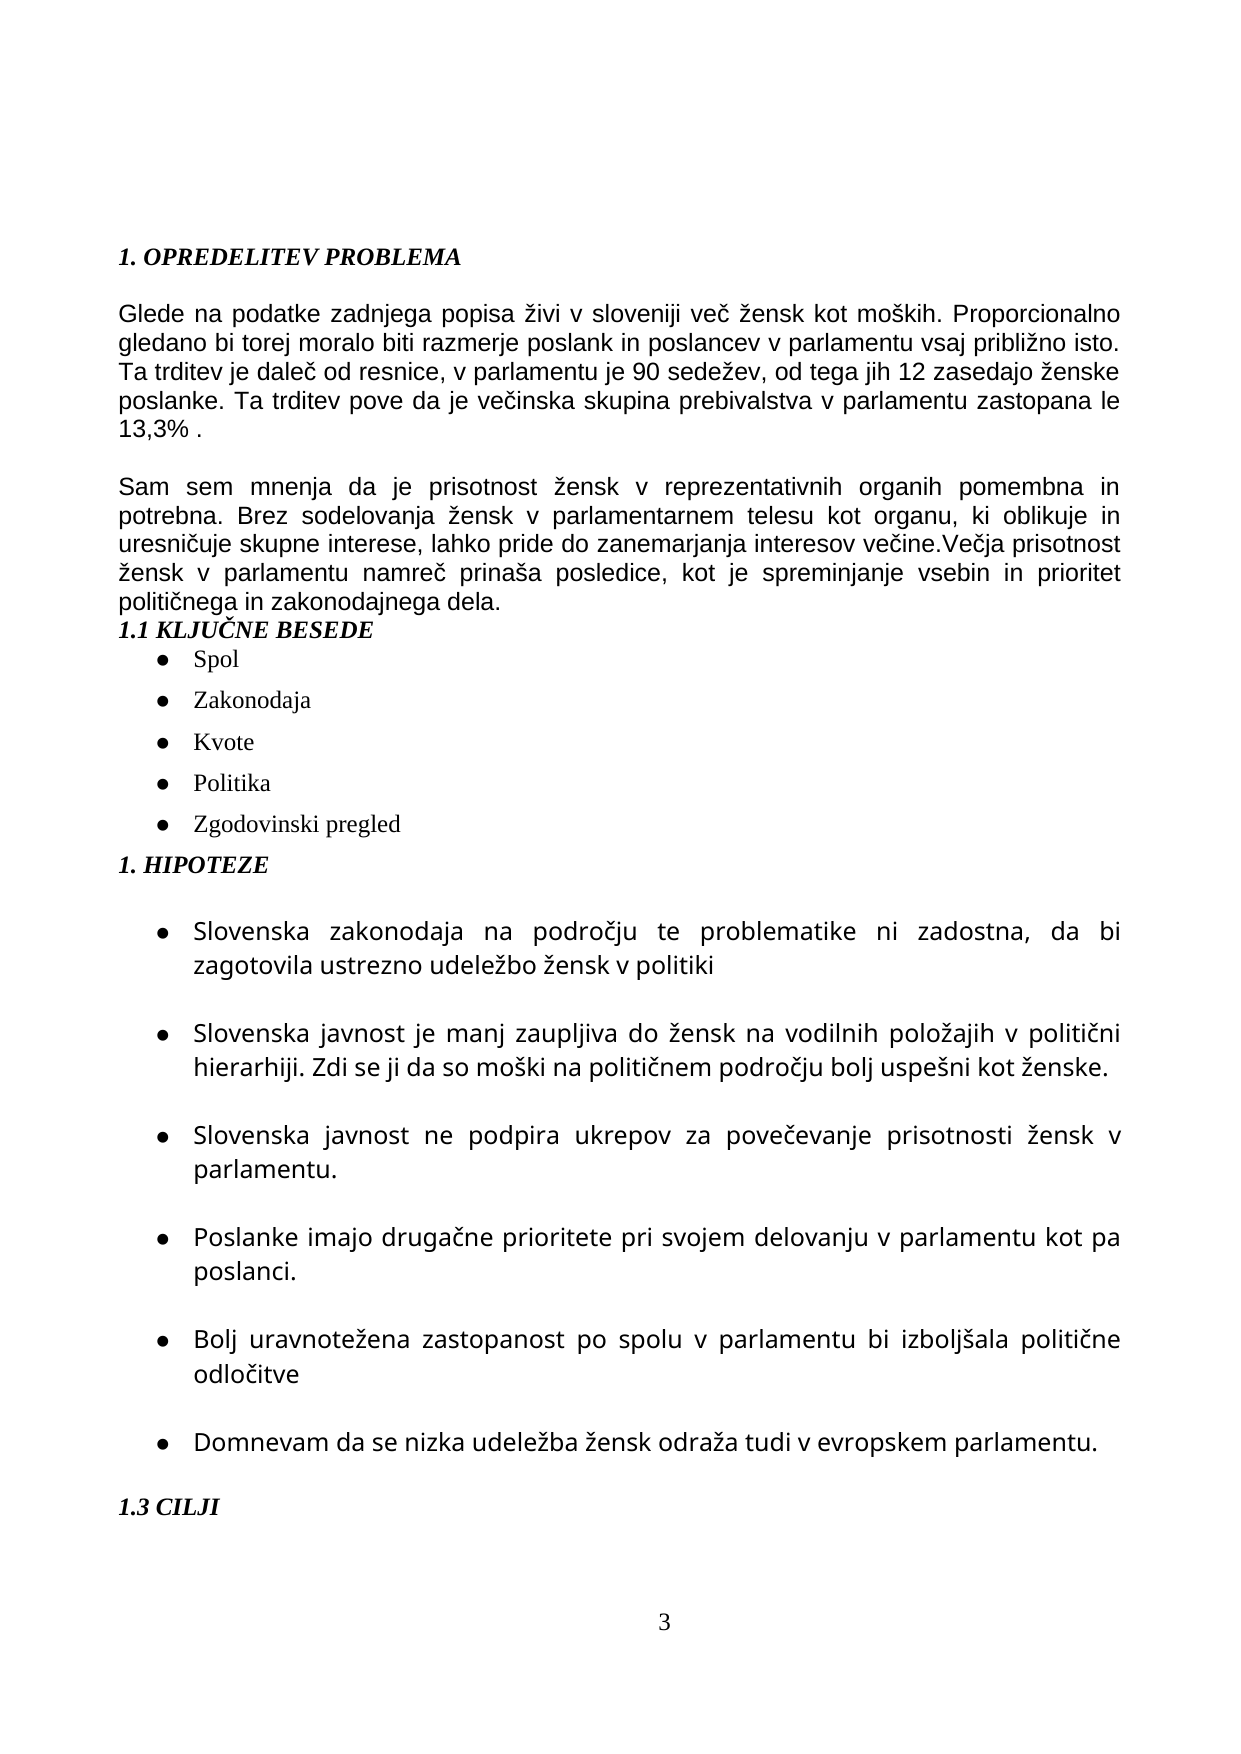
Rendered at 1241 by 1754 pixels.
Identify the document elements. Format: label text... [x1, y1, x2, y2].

list Zakonodaja [156, 686, 1122, 714]
list Politika [156, 768, 1122, 797]
text Glede na podatke zadnjega popisa živi v sloveniji več žensk kot moških. Proporcionalno gledano bi torej moralo biti razmerje poslank in poslancev v parlamentu vsaj približno isto. Ta trditev je daleč od resnice, v parlamentu je 90 sedežev, od tega jih 12 zasedajo ženske poslanke. Ta trditev pove da je večinska skupina prebivalstva v parlamentu zastopana le 13,3% . [118, 299, 1122, 443]
list Slovenska javnost je manj zaupljiva do žensk na vodilnih položajih v politični hierarhiji. Zdi se ji da so moški na političnem področju bolj uspešni kot ženske. [156, 1016, 1122, 1084]
list Slovenska zakonodaja na področju te problematike ni zadostna, da bi zagotovila ustrezno udeležbo žensk v politiki [156, 913, 1122, 982]
subtitle 1. OPREDELITEV PROBLEMA [118, 242, 1122, 271]
subtitle 1.3 CILJI [118, 1492, 1122, 1521]
list Poslanke imajo drugačne prioritete pri svojem delovanju v parlamentu kot pa poslanci. [156, 1220, 1122, 1288]
list Slovenska javnost ne podpira ukrepov za povečevanje prisotnosti žensk v parlamentu. [156, 1118, 1122, 1186]
list Zgodovinski pregled [156, 809, 1122, 838]
subtitle 1.1 KLJUČNE BESEDE [118, 616, 1122, 644]
list Bolj uravnotežena zastopanost po spolu v parlamentu bi izboljšala politične odločitve [156, 1322, 1122, 1390]
text Sam sem mnenja da je prisotnost žensk v reprezentativnih organih pomembna in potrebna. Brez sodelovanja žensk v parlamentarnem telesu kot organu, ki oblikuje in uresničuje skupne interese, lahko pride do zanemarjanja interesov večine.Večja prisotnost žensk v parlamentu namreč prinaša posledice, kot je spreminjanje vsebin in prioritet političnega in zakonodajnega dela. [118, 472, 1122, 616]
subtitle 1. HIPOTEZE [118, 851, 1122, 879]
list Kvote [156, 727, 1122, 756]
list Domnevam da se nizka udeležba žensk odraža tudi v evropskem parlamentu. [156, 1424, 1122, 1458]
list Spol [156, 644, 1122, 673]
